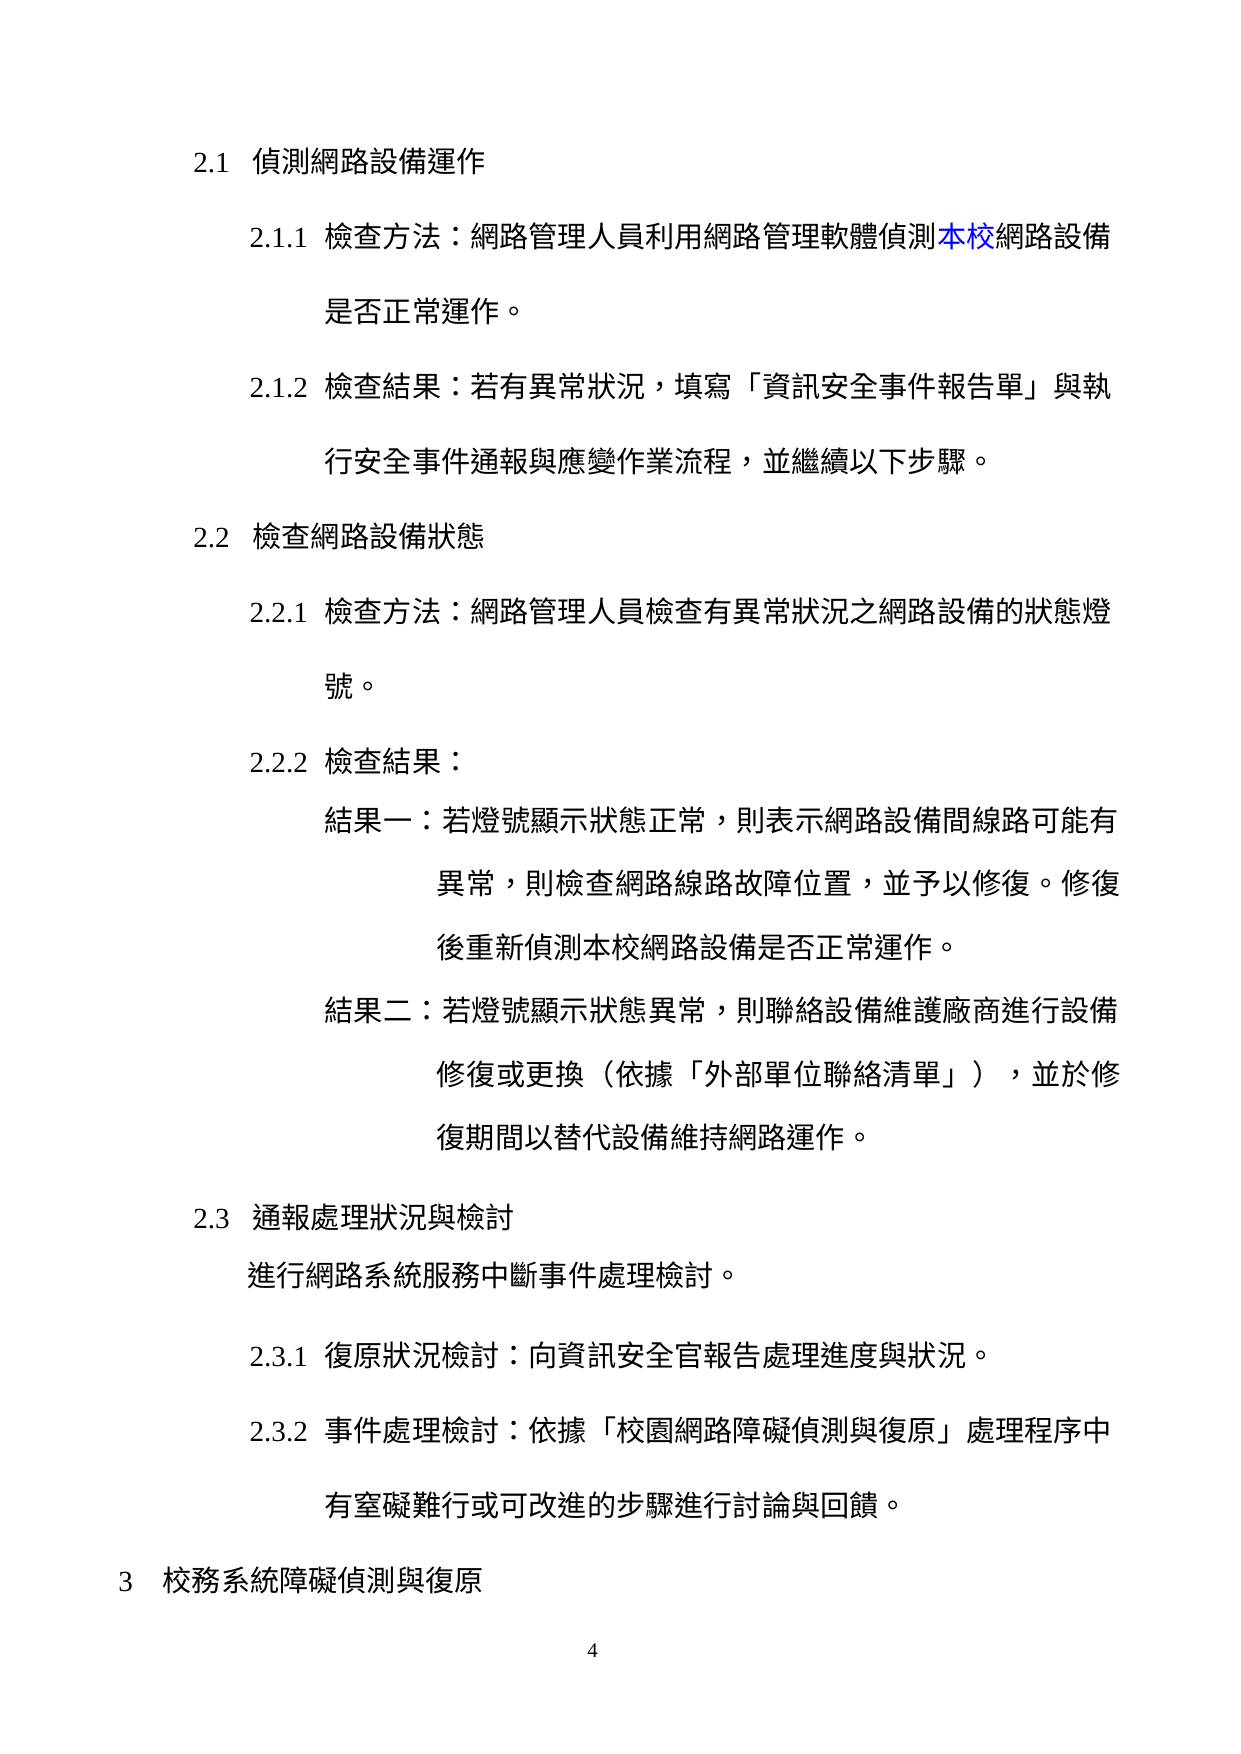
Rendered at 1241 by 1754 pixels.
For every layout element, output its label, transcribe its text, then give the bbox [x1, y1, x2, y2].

list 偵測網路設備運作 [193, 122, 1122, 197]
list 復原狀況檢討：向資訊安全官報告處理進度與狀況。 [249, 1316, 1122, 1391]
text 結果二：若燈號顯示狀態異常，則聯絡設備維護廠商進行設備修復或更換（依據「外部單位聯絡清單」），並於修復期間以替代設備維持網路運作。 [324, 988, 1122, 1157]
text 結果一：若燈號顯示狀態正常，則表示網路設備間線路可能有異常，則檢查網路線路故障位置，並予以修復。修復後重新偵測本校網路設備是否正常運作。 [324, 797, 1122, 966]
list 檢查方法：網路管理人員檢查有異常狀況之網路設備的狀態燈號。 [249, 572, 1122, 722]
list 通報處理狀況與檢討 [193, 1178, 1122, 1253]
list 檢查網路設備狀態 [193, 497, 1122, 572]
list 檢查結果：若有異常狀況，填寫「資訊安全事件報告單」與執行安全事件通報與應變作業流程，並繼續以下步驟。 [249, 347, 1122, 497]
subtitle 校務系統障礙偵測與復原 [118, 1541, 1122, 1616]
list 事件處理檢討：依據「校園網路障礙偵測與復原」處理程序中有窒礙難行或可改進的步驟進行討論與回饋。 [249, 1391, 1122, 1541]
list 檢查結果： [249, 722, 1122, 797]
list 檢查方法：網路管理人員利用網路管理軟體偵測本校網路設備是否正常運作。 [249, 197, 1122, 347]
text 進行網路系統服務中斷事件處理檢討。 [203, 1253, 1122, 1295]
